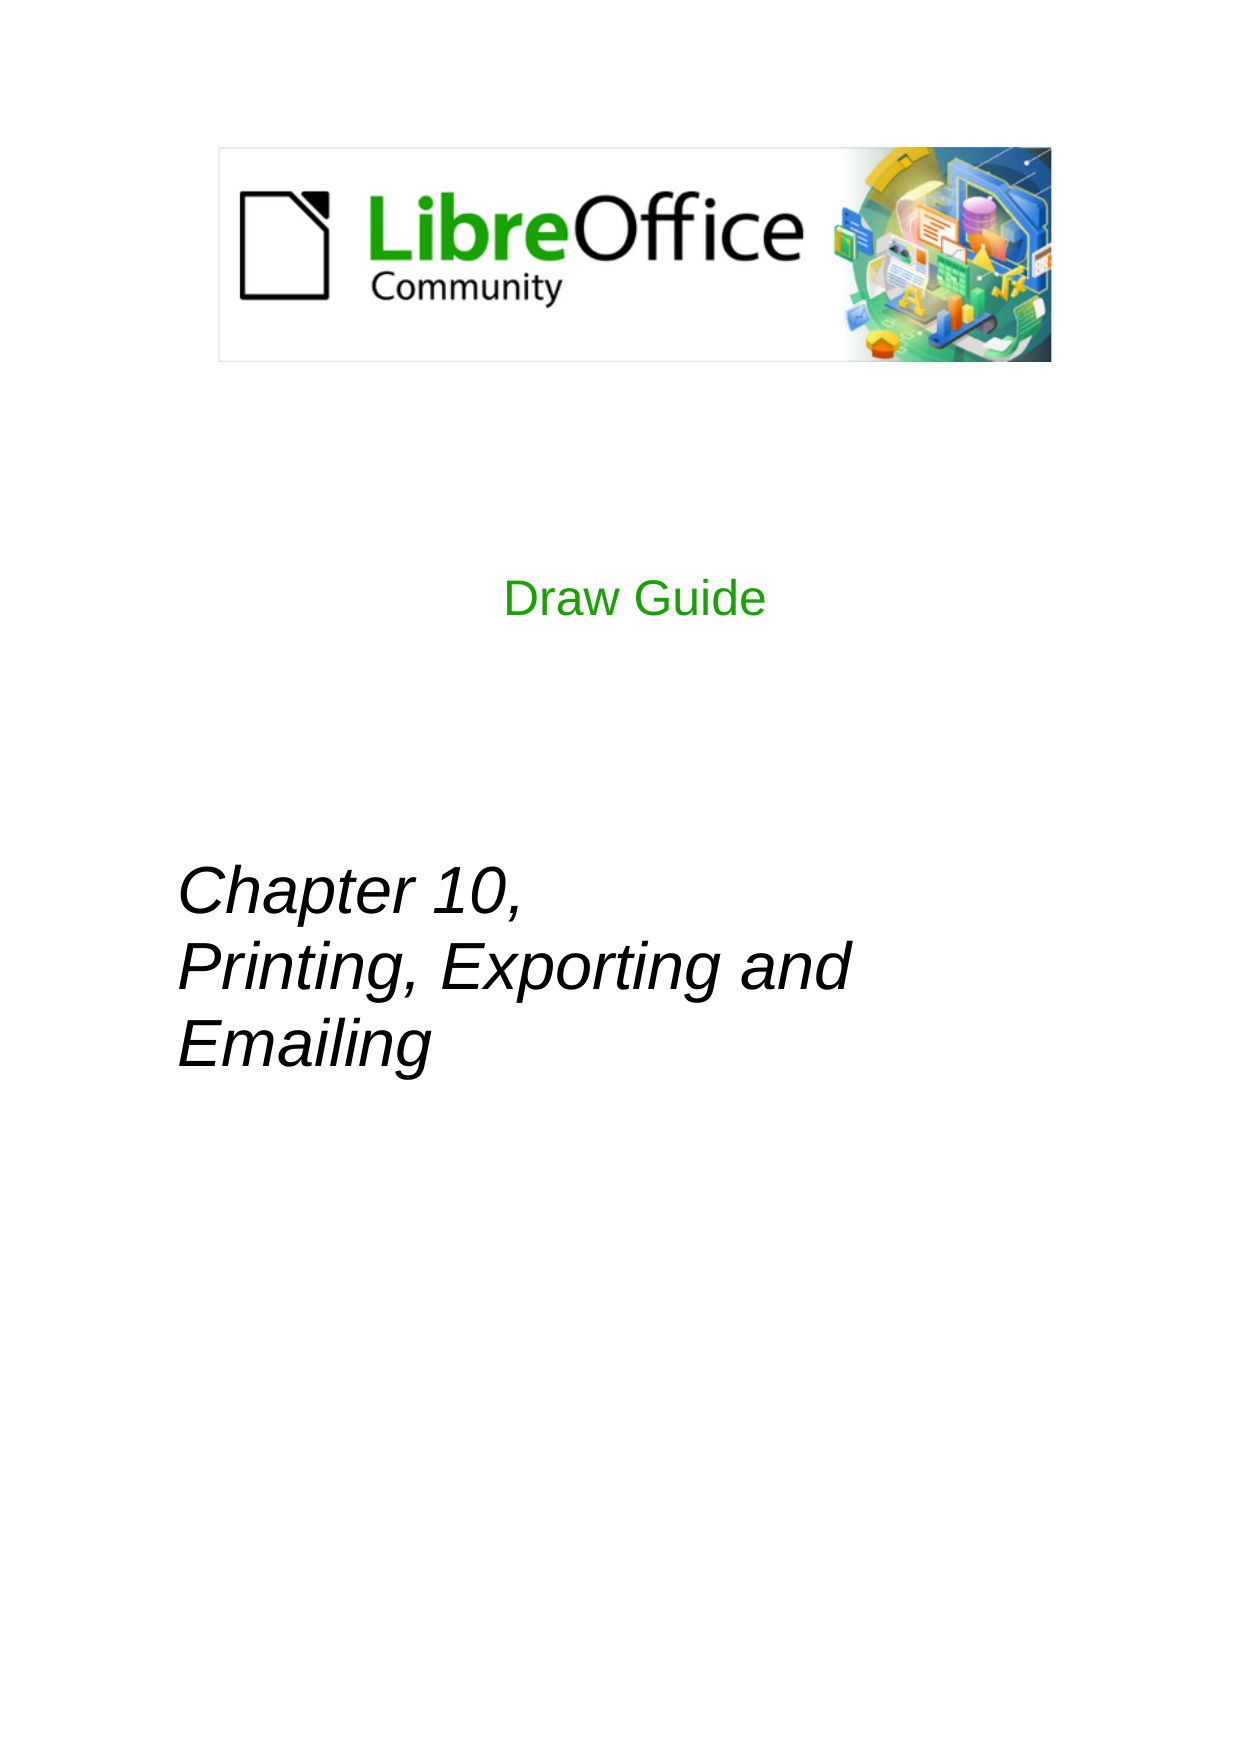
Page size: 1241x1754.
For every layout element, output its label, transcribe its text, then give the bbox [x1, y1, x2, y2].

title Chapter 10, Printing, Exporting and Emailing [177, 851, 1093, 1081]
text Draw Guide [177, 568, 1093, 626]
picture [218, 147, 1052, 362]
